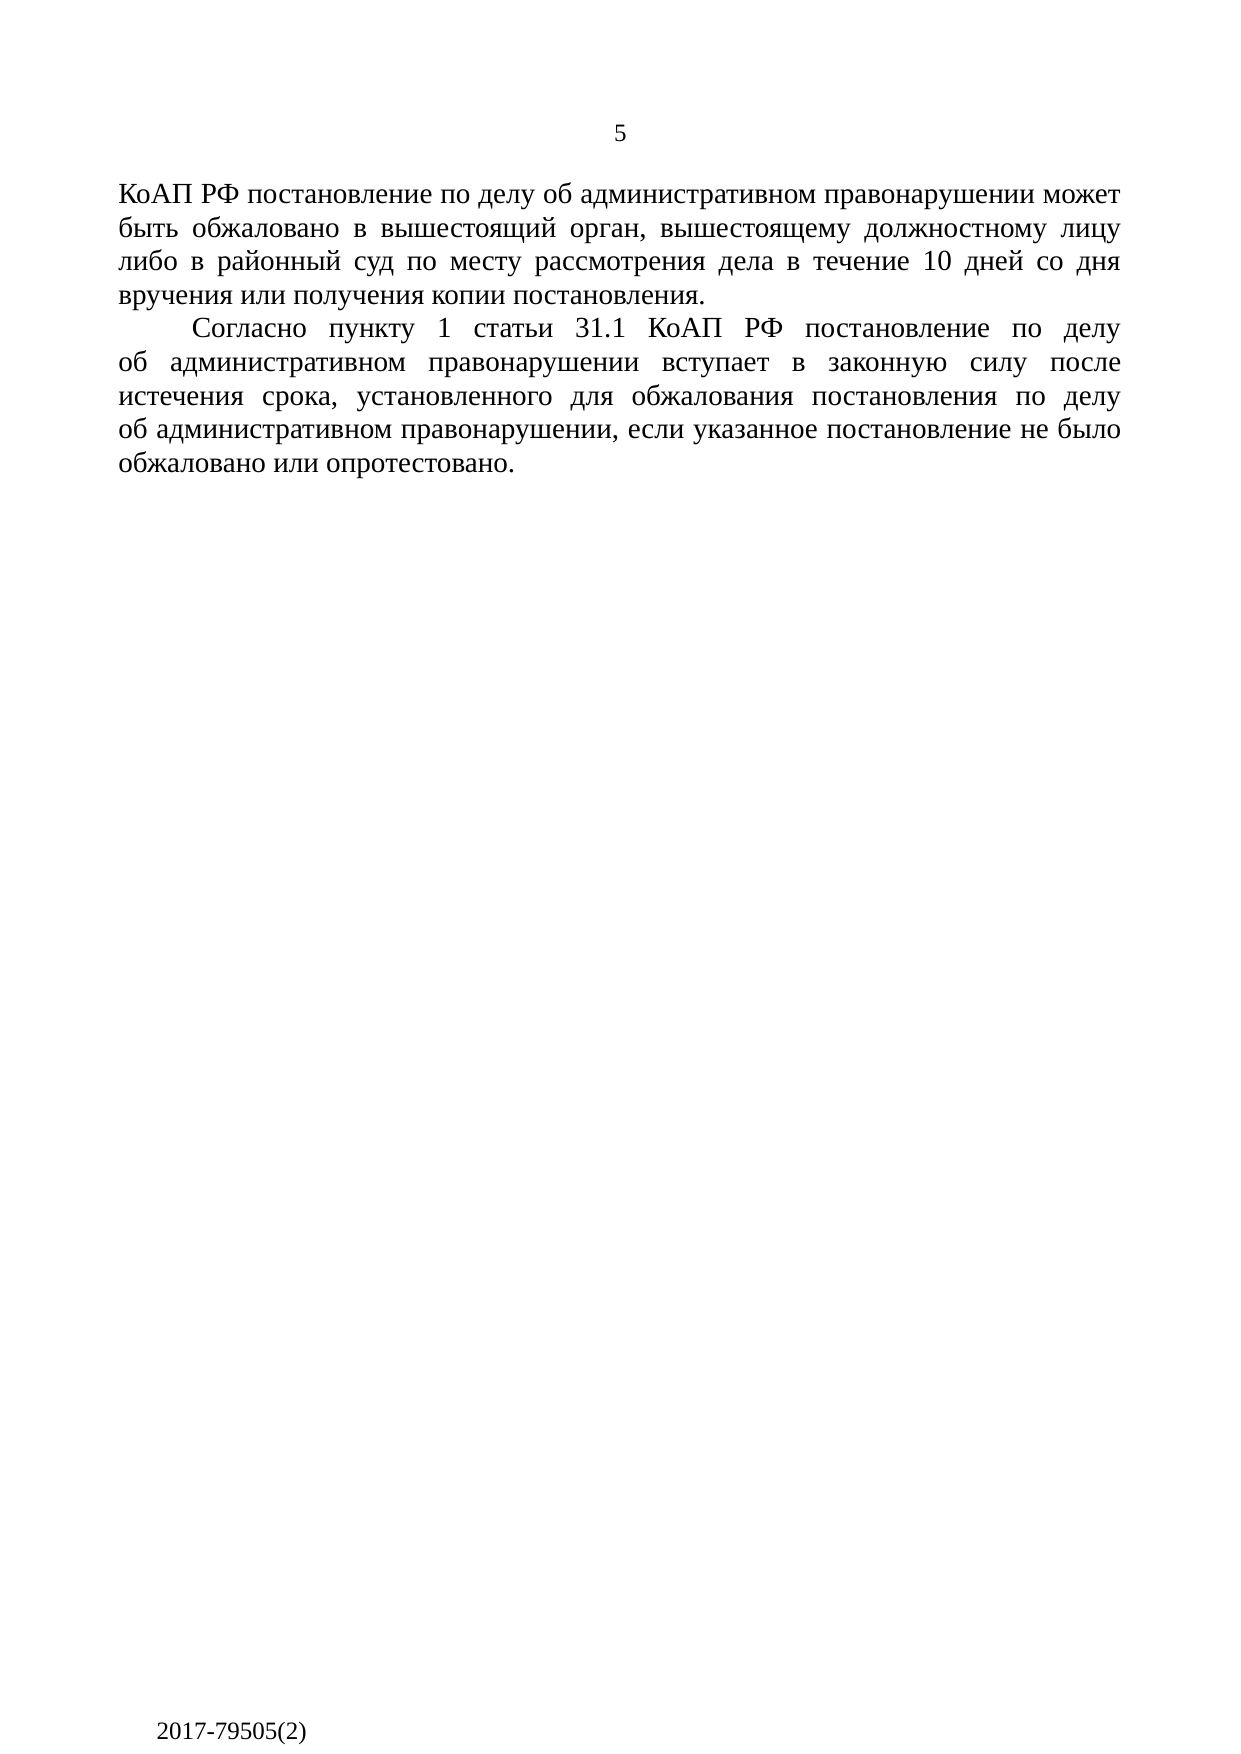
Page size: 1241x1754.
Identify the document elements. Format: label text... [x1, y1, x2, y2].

text КоАП РФ постановление по делу об административном правонарушении может быть обжаловано в вышестоящий орган, вышестоящему должностному лицу либо в районный суд по месту рассмотрения дела в течение 10 дней со дня вручения или получения копии постановления. [118, 176, 1122, 311]
text Согласно пункту 1 статьи 31.1 КоАП РФ постановление по делу об административном правонарушении вступает в законную силу после истечения срока, установленного для обжалования постановления по делу об административном правонарушении, если указанное постановление не было обжаловано или опротестовано. [118, 311, 1122, 478]
